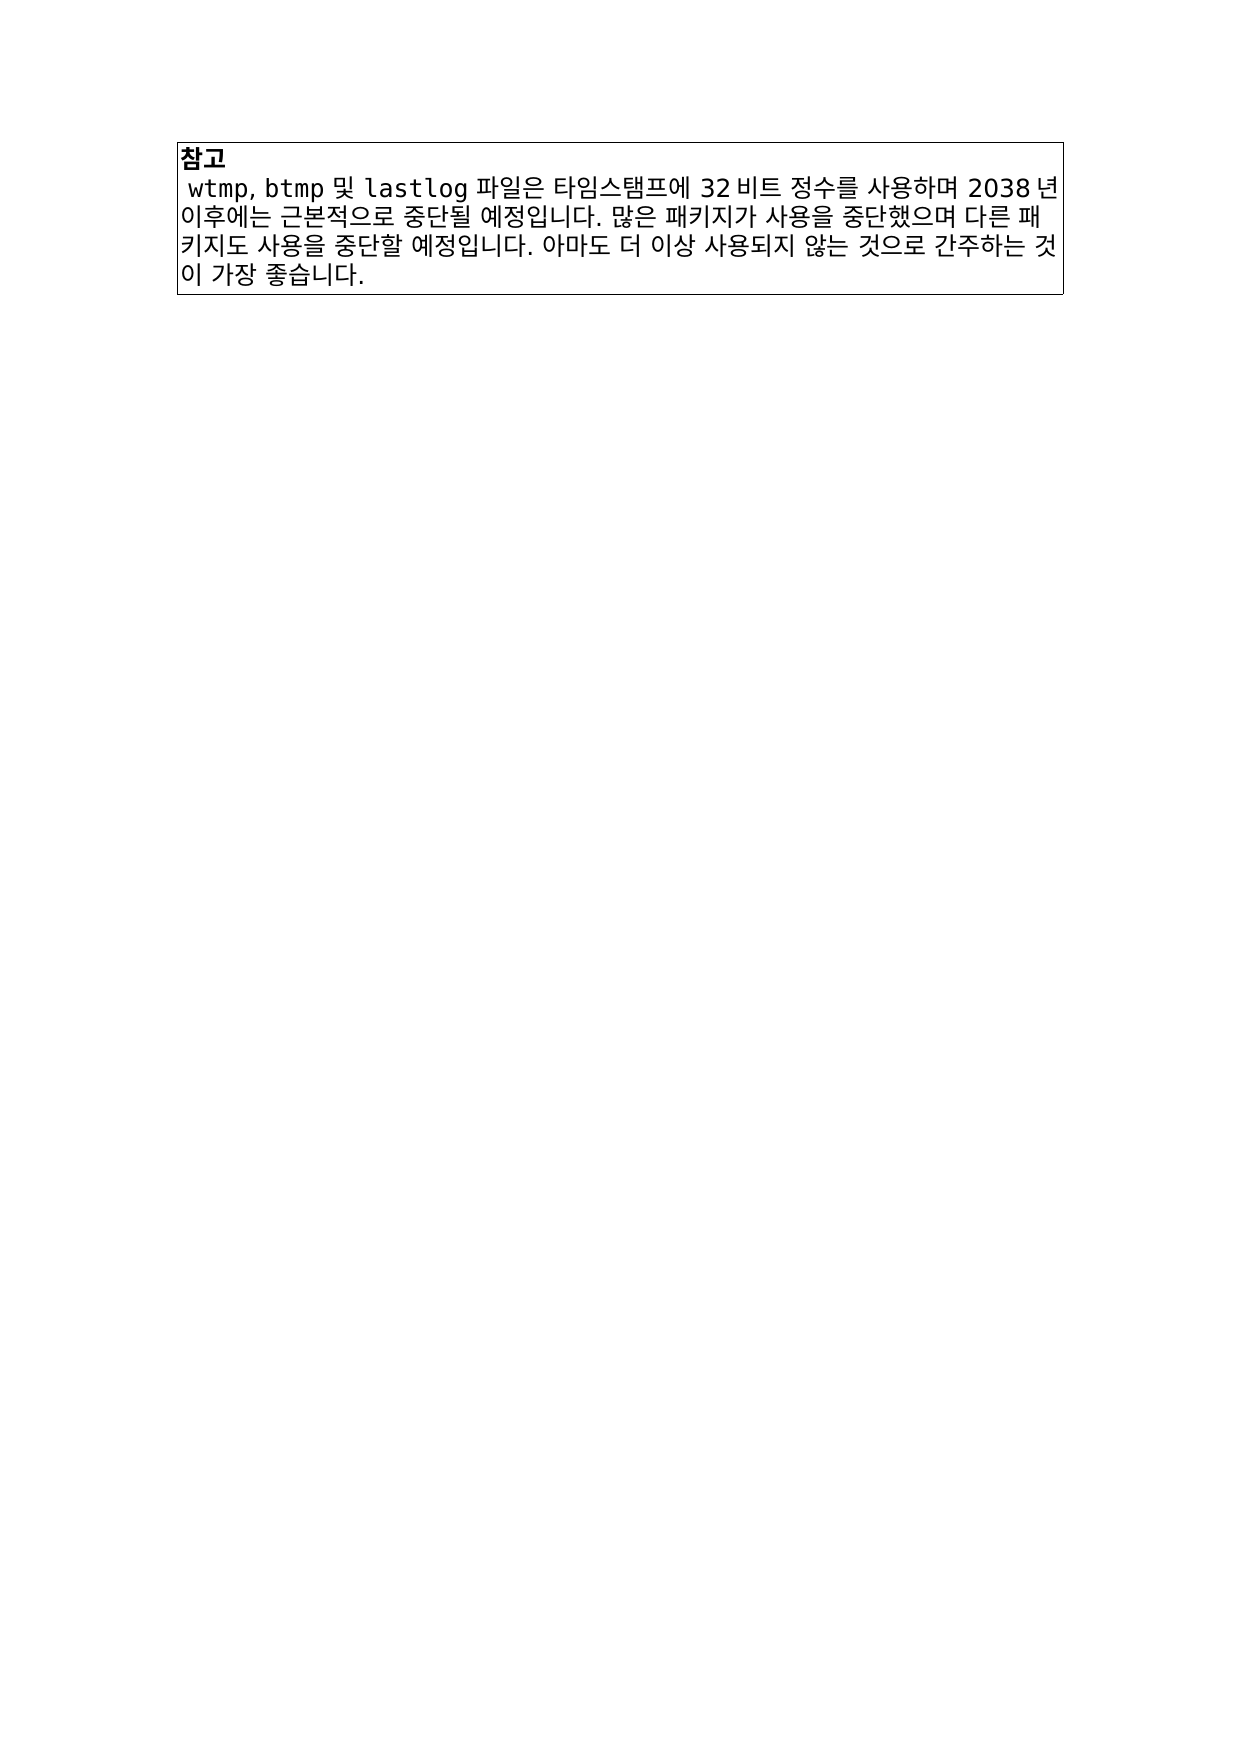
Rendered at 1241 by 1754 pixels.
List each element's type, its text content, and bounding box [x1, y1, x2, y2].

table_header 참고 wtmp, btmp 및 lastlog 파일은 타임스탬프에 32비트 정수를 사용하며 2038년 이후에는 근본적으로 중단될 예정입니다. 많은 패키지가 사용을 중단했으며 다른 패키지도 사용을 중단할 예정입니다. 아마도 더 이상 사용되지 않는 것으로 간주하는 것이 가장 좋습니다. [178, 143, 1063, 293]
